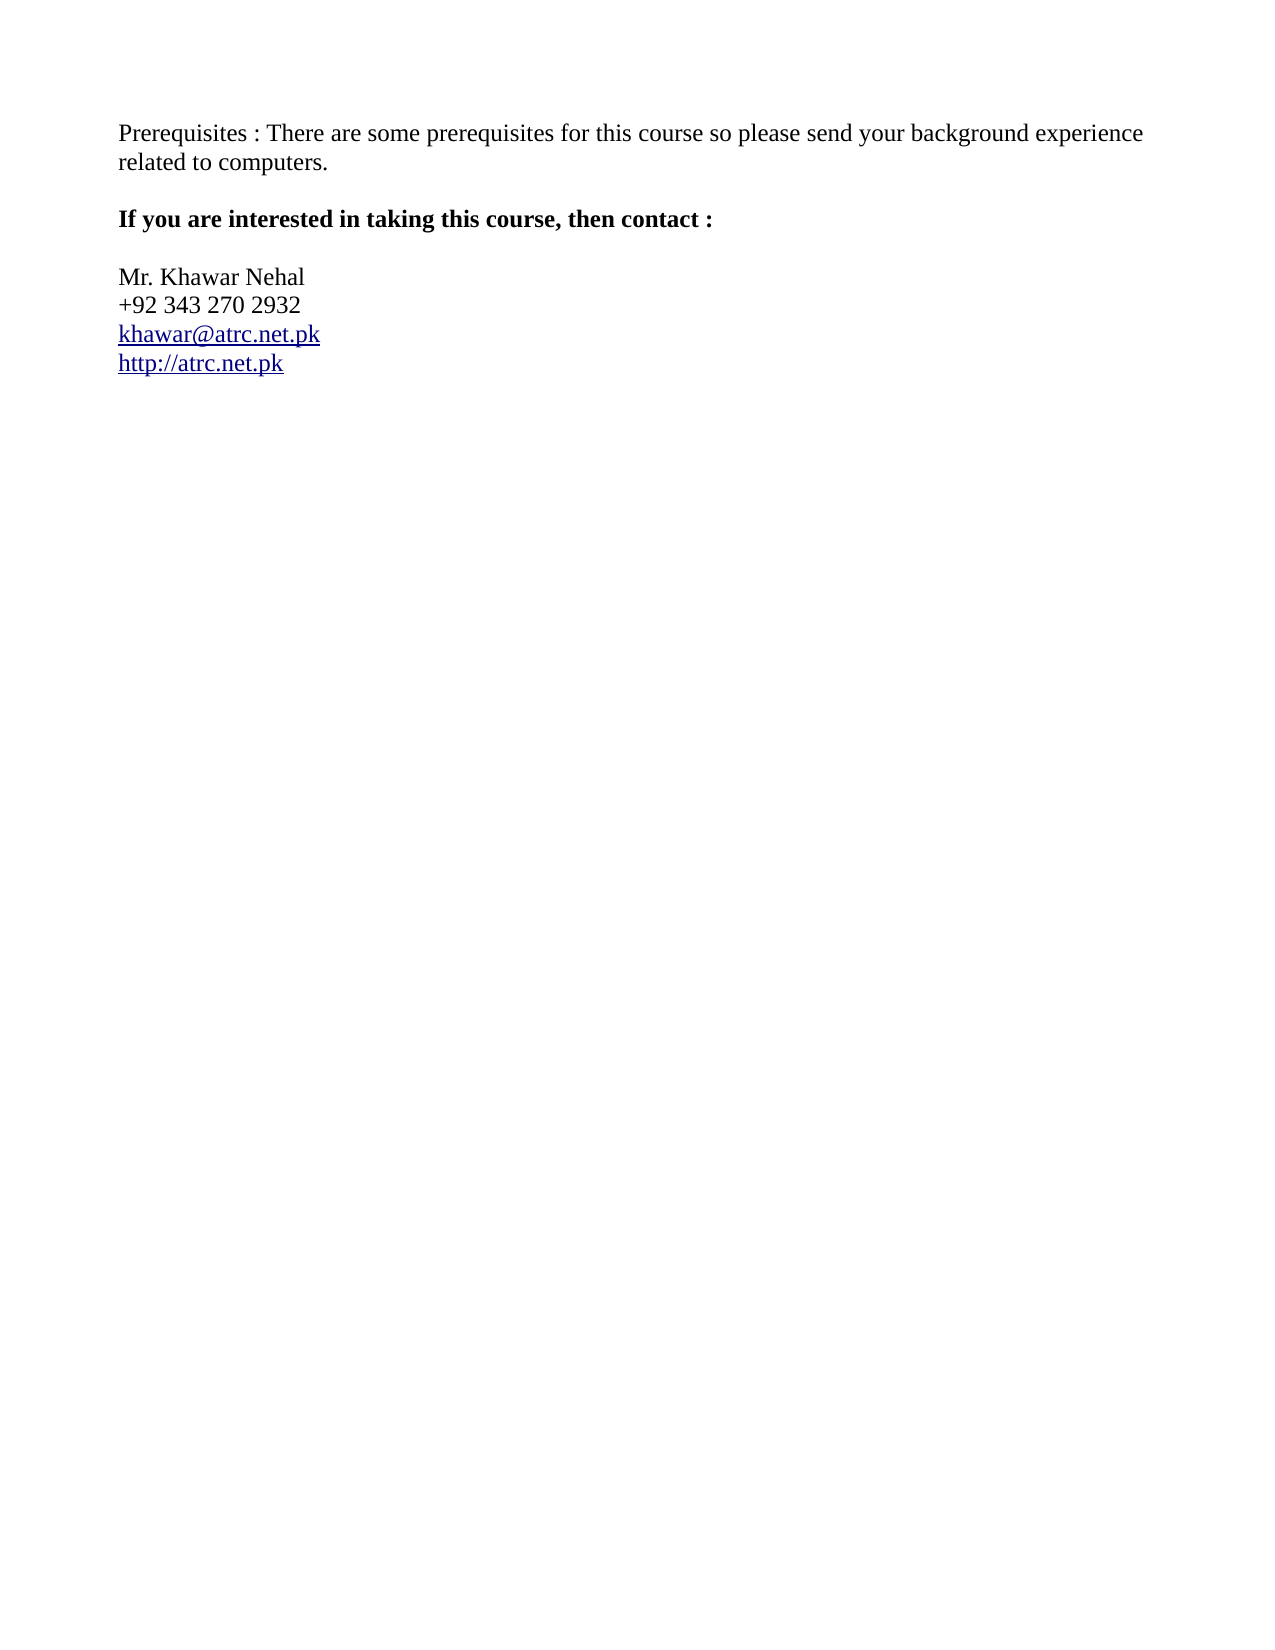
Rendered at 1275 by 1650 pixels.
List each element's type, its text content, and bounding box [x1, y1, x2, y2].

text Mr. Khawar Nehal [118, 262, 1157, 291]
text Prerequisites : There are some prerequisites for this course so please send your background experience related to computers. [118, 118, 1157, 176]
text If you are interested in taking this course, then contact : [118, 204, 1157, 233]
text khawar@atrc.net.pk [118, 319, 1157, 348]
text +92 343 270 2932 [118, 291, 1157, 319]
text http://atrc.net.pk [118, 348, 1157, 377]
